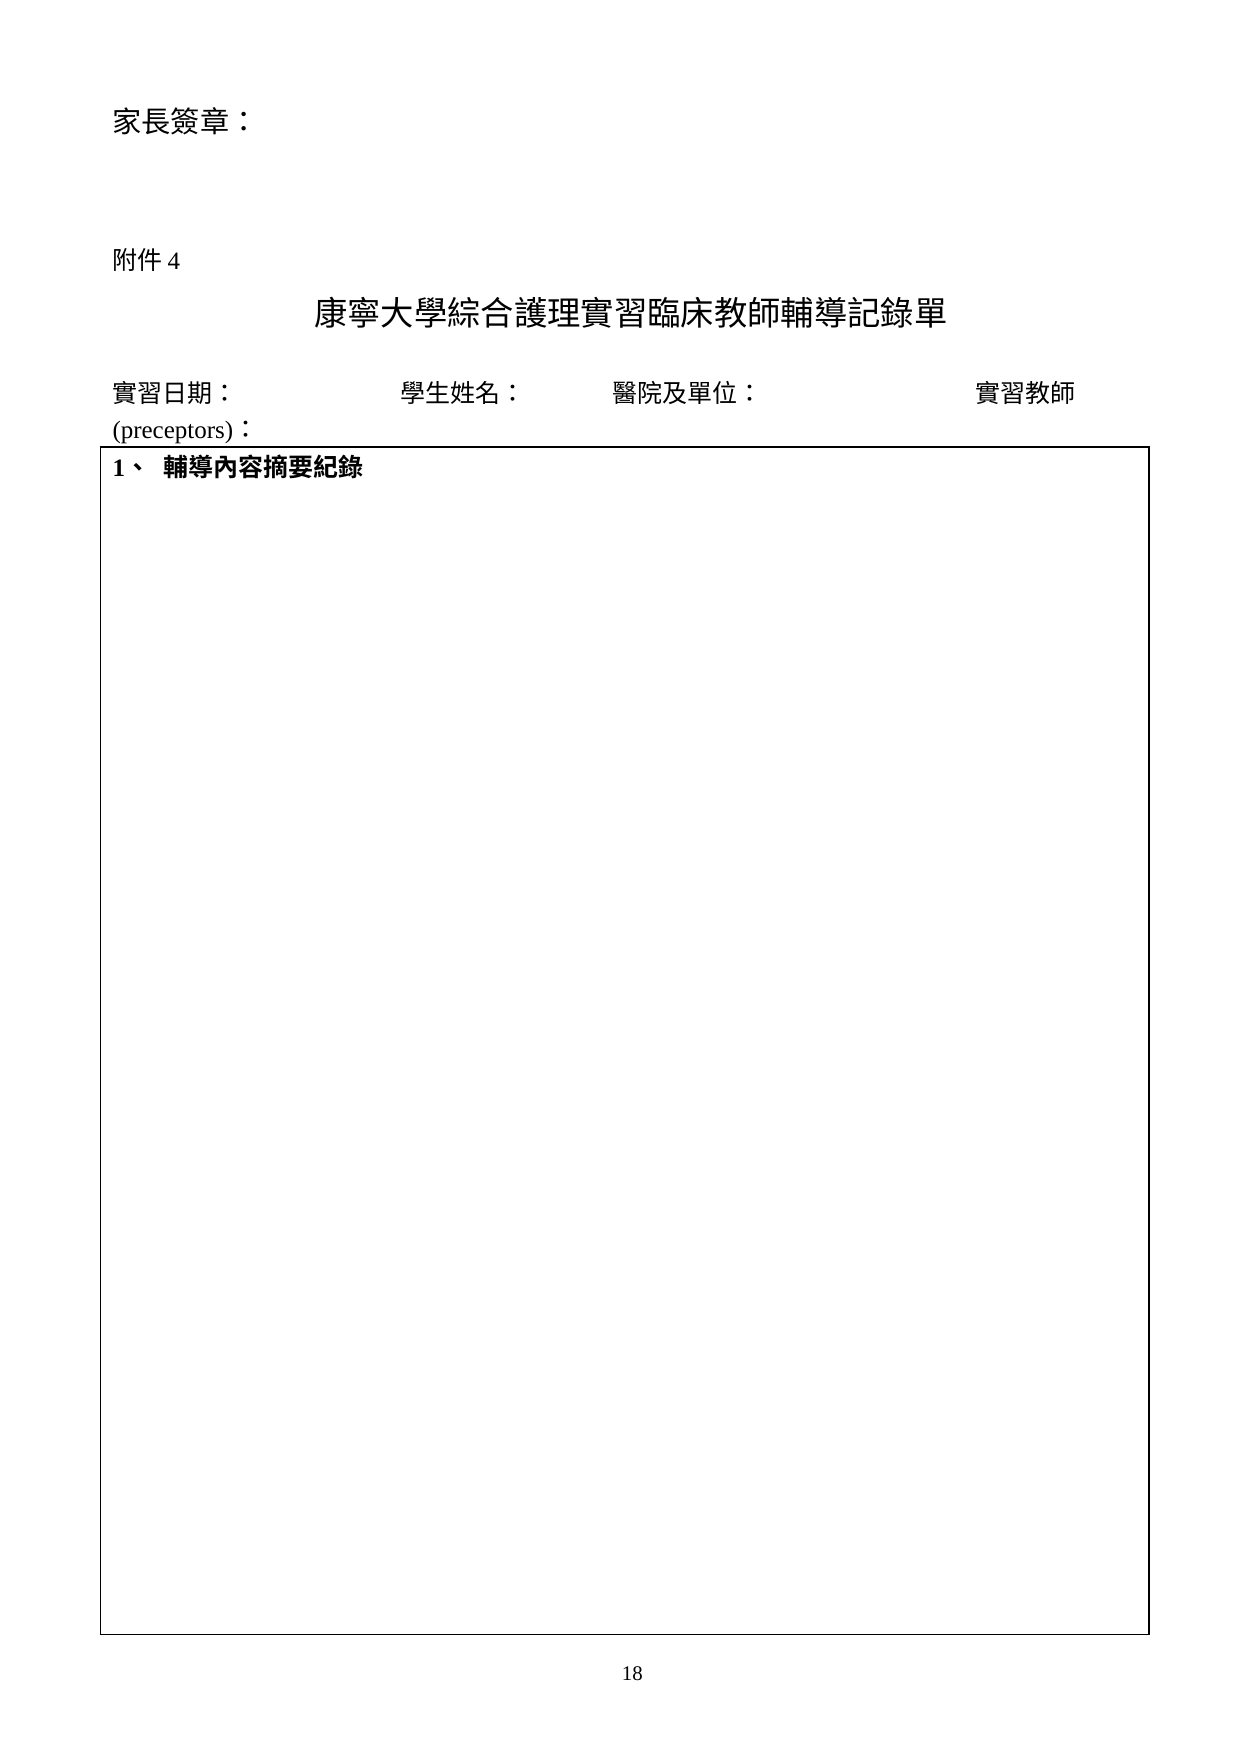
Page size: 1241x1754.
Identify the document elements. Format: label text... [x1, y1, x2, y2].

text 附件4 [112, 241, 1152, 277]
table_header 輔導內容摘要紀錄 [101, 448, 1148, 1634]
text 實習日期： 學生姓名： 醫院及單位： 實習教師(preceptors)： [112, 335, 1149, 446]
text 康寧大學綜合護理實習臨床教師輔導記錄單 [112, 287, 1149, 335]
text 家長簽章： [112, 99, 1152, 141]
